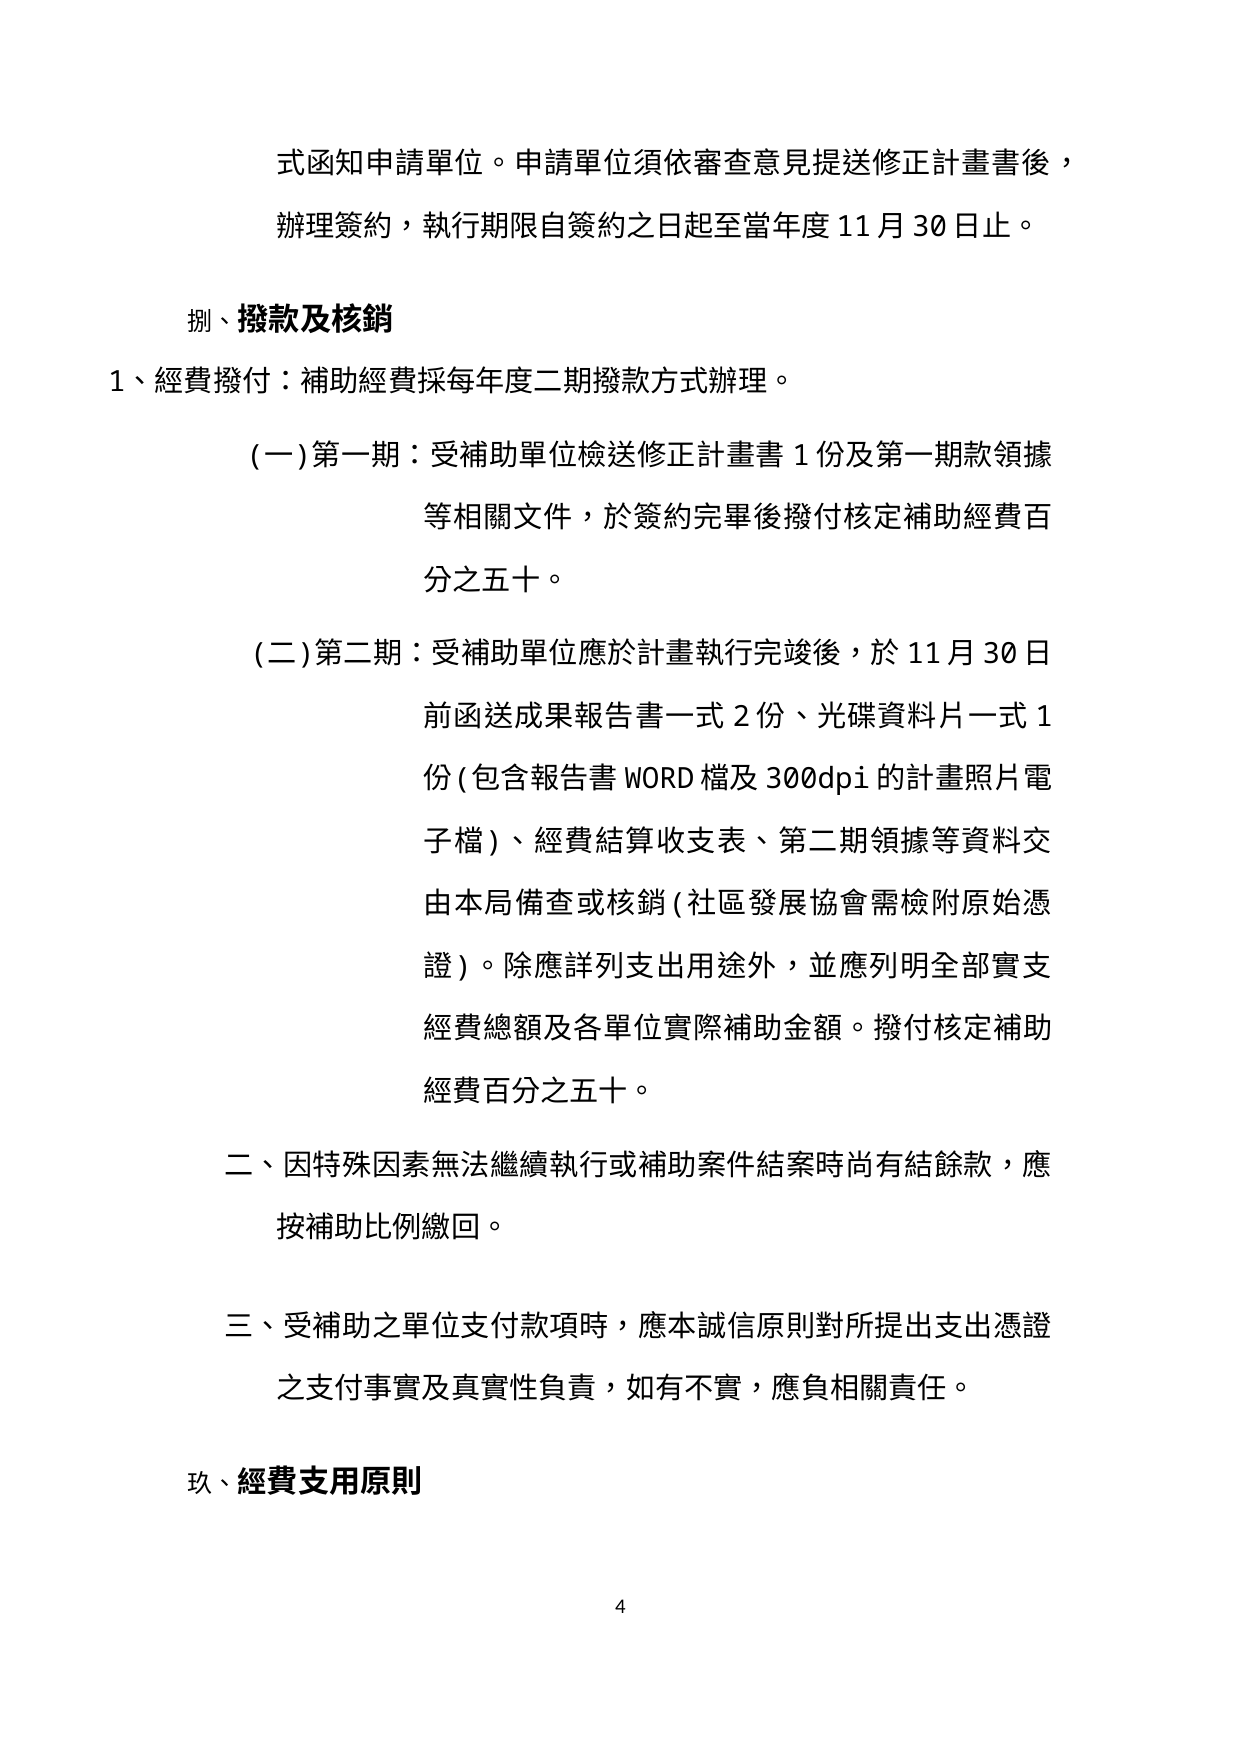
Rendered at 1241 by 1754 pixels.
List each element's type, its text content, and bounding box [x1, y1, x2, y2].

text 二、因特殊因素無法繼續執行或補助案件結案時尚有結餘款，應按補助比例繳回。 [187, 1121, 1053, 1246]
list 經費撥付：補助經費採每年度二期撥款方式辦理。 [108, 337, 1053, 399]
text 三、受補助之單位支付款項時，應本誠信原則對所提出支出憑證之支付事實及真實性負責，如有不實，應負相關責任。 [187, 1282, 1053, 1407]
text 三、各申請案之審核結果，由本局核定後公告獲補助名單，並正式函知申請單位。申請單位須依審查意見提送修正計畫書後，辦理簽約，執行期限自簽約之日起至當年度11月30日止。 [217, 119, 1053, 244]
text (一)第一期：受補助單位檢送修正計畫書1份及第一期款領據等相關文件，於簽約完畢後撥付核定補助經費百分之五十。 [246, 411, 1053, 598]
list 經費支用原則 [187, 1437, 1053, 1499]
list 撥款及核銷 [187, 274, 1053, 337]
text (二)第二期：受補助單位應於計畫執行完竣後，於11月30日前函送成果報告書一式2份、光碟資料片一式1份(包含報告書WORD檔及300dpi的計畫照片電子檔)、經費結算收支表、第二期領據等資料交由本局備查或核銷(社區發展協會需檢附原始憑證)。除應詳列支出用途外，並應列明全部實支經費總額及各單位實際補助金額。撥付核定補助經費百分之五十。 [250, 609, 1053, 1109]
